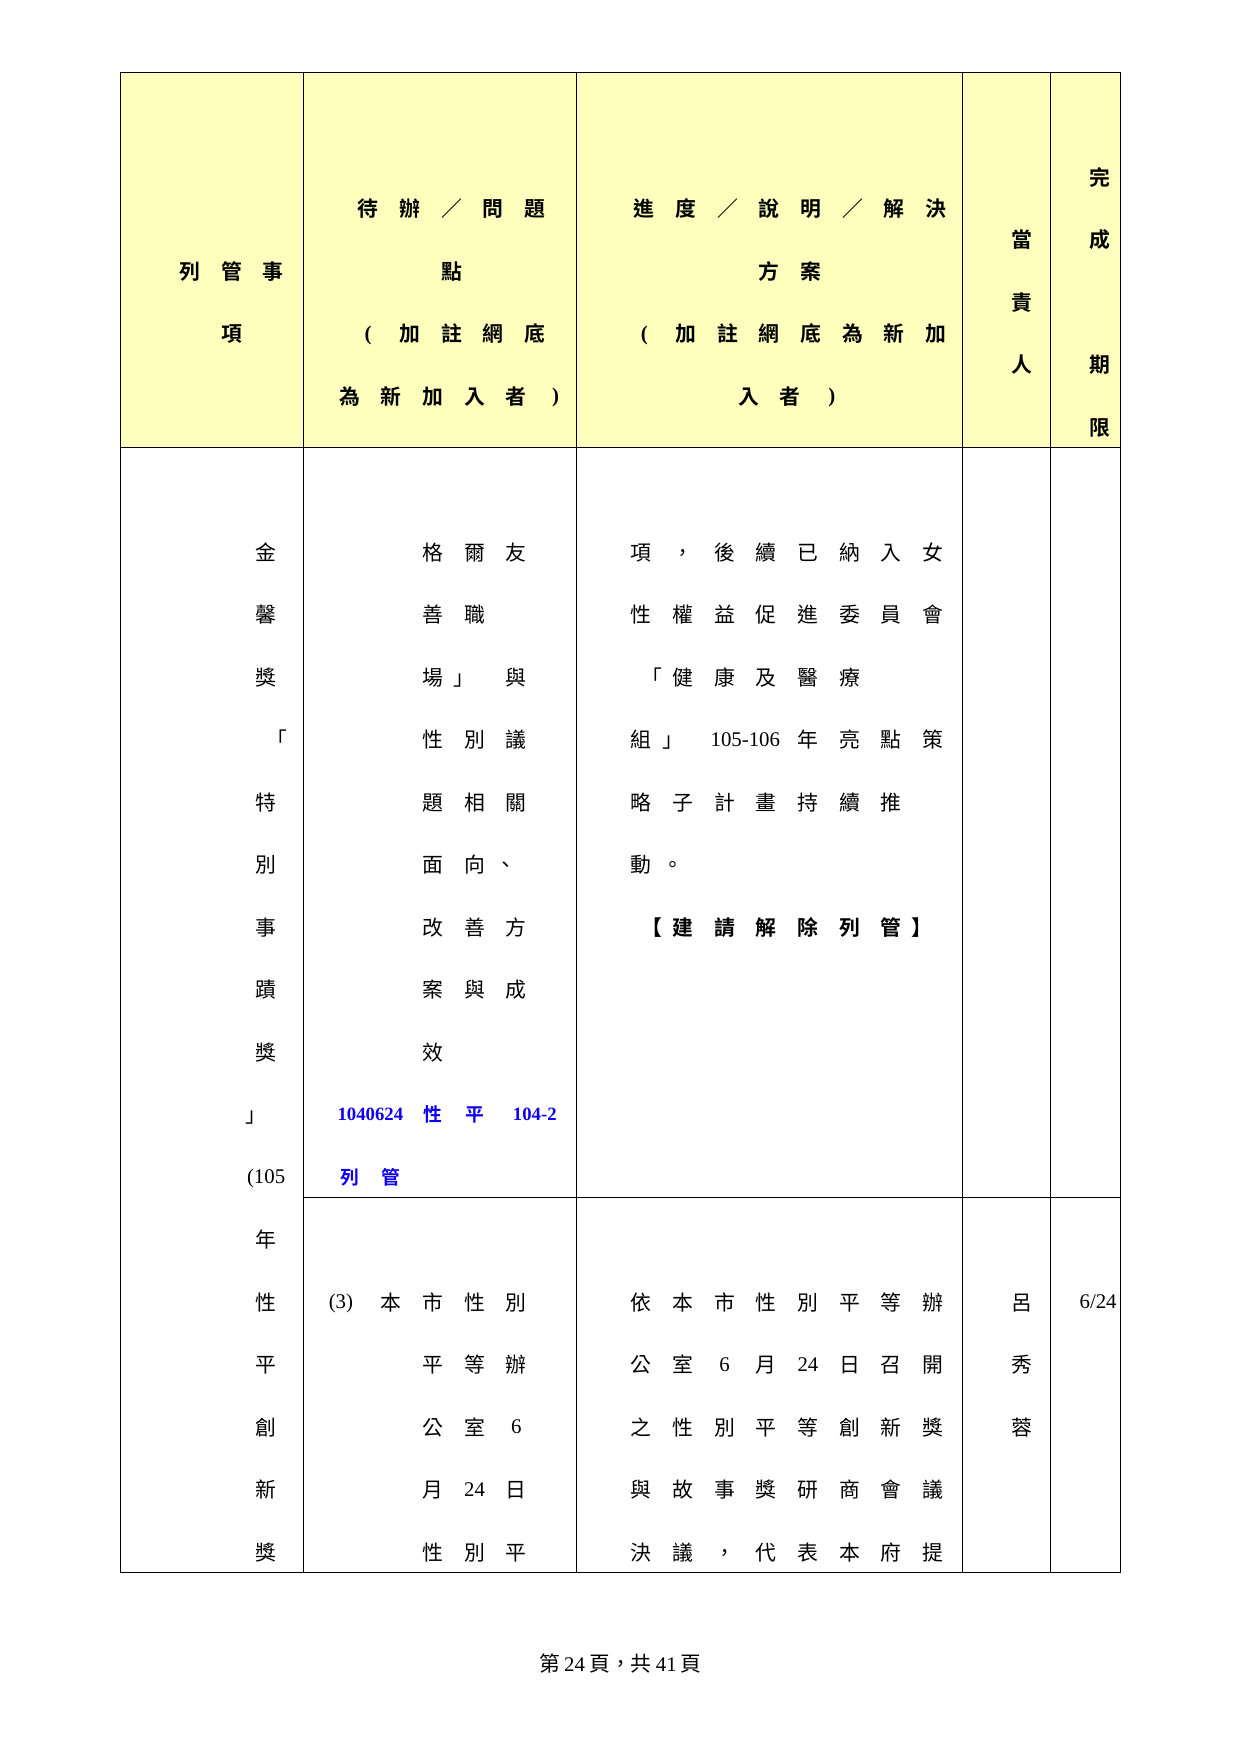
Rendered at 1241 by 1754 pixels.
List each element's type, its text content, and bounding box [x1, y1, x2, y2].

table_cell 6/24 [1051, 1198, 1120, 1572]
table_header 完成 期限 [1051, 73, 1120, 447]
table_cell 格爾友善職場」與性別議題相關面向、改善方案與成效 1040624性平104-2列管 [304, 448, 576, 1197]
table_cell [1051, 448, 1120, 1197]
table_header 待辦／問題點 (加註網底為新加入者) [304, 73, 576, 447]
table_cell 預定提報參選行政院第14屆推動性別主流化金馨獎「特別事蹟獎」(105年性平創新獎及故事獎) [121, 448, 303, 1572]
table_header 列管事項 [121, 73, 303, 447]
table_cell [963, 448, 1050, 1197]
table_cell 依本市性別平等辦公室6月24日召開之性別平等創新獎與故事獎研商會議決議，代表本府提案計畫如下： 性別平等創新獎 宣導治喪儀程提昇性別平等(民政局殯葬管理處) 營造友善同志環境(民政局) 性別平等故事獎 105年婦女節慶祝活動：女力再現－臺北市巷弄深度小旅行(社會局) 105年度師生性別平等故事創作(教育局) 【建請解除列管】 [577, 1198, 962, 1572]
table_header 當責人 [963, 73, 1050, 447]
table_cell 呂秀蓉 [963, 1198, 1050, 1572]
table_cell 本市性別平等辦公室6月24日性別平 [304, 1198, 576, 1572]
table_cell 項，後續已納入女性權益促進委員會「健康及醫療組」105-106年亮點策略子計畫持續推動。 【建請解除列管】 [577, 448, 962, 1197]
table_header 進度／說明／解決方案 (加註網底為新加入者) [577, 73, 962, 447]
